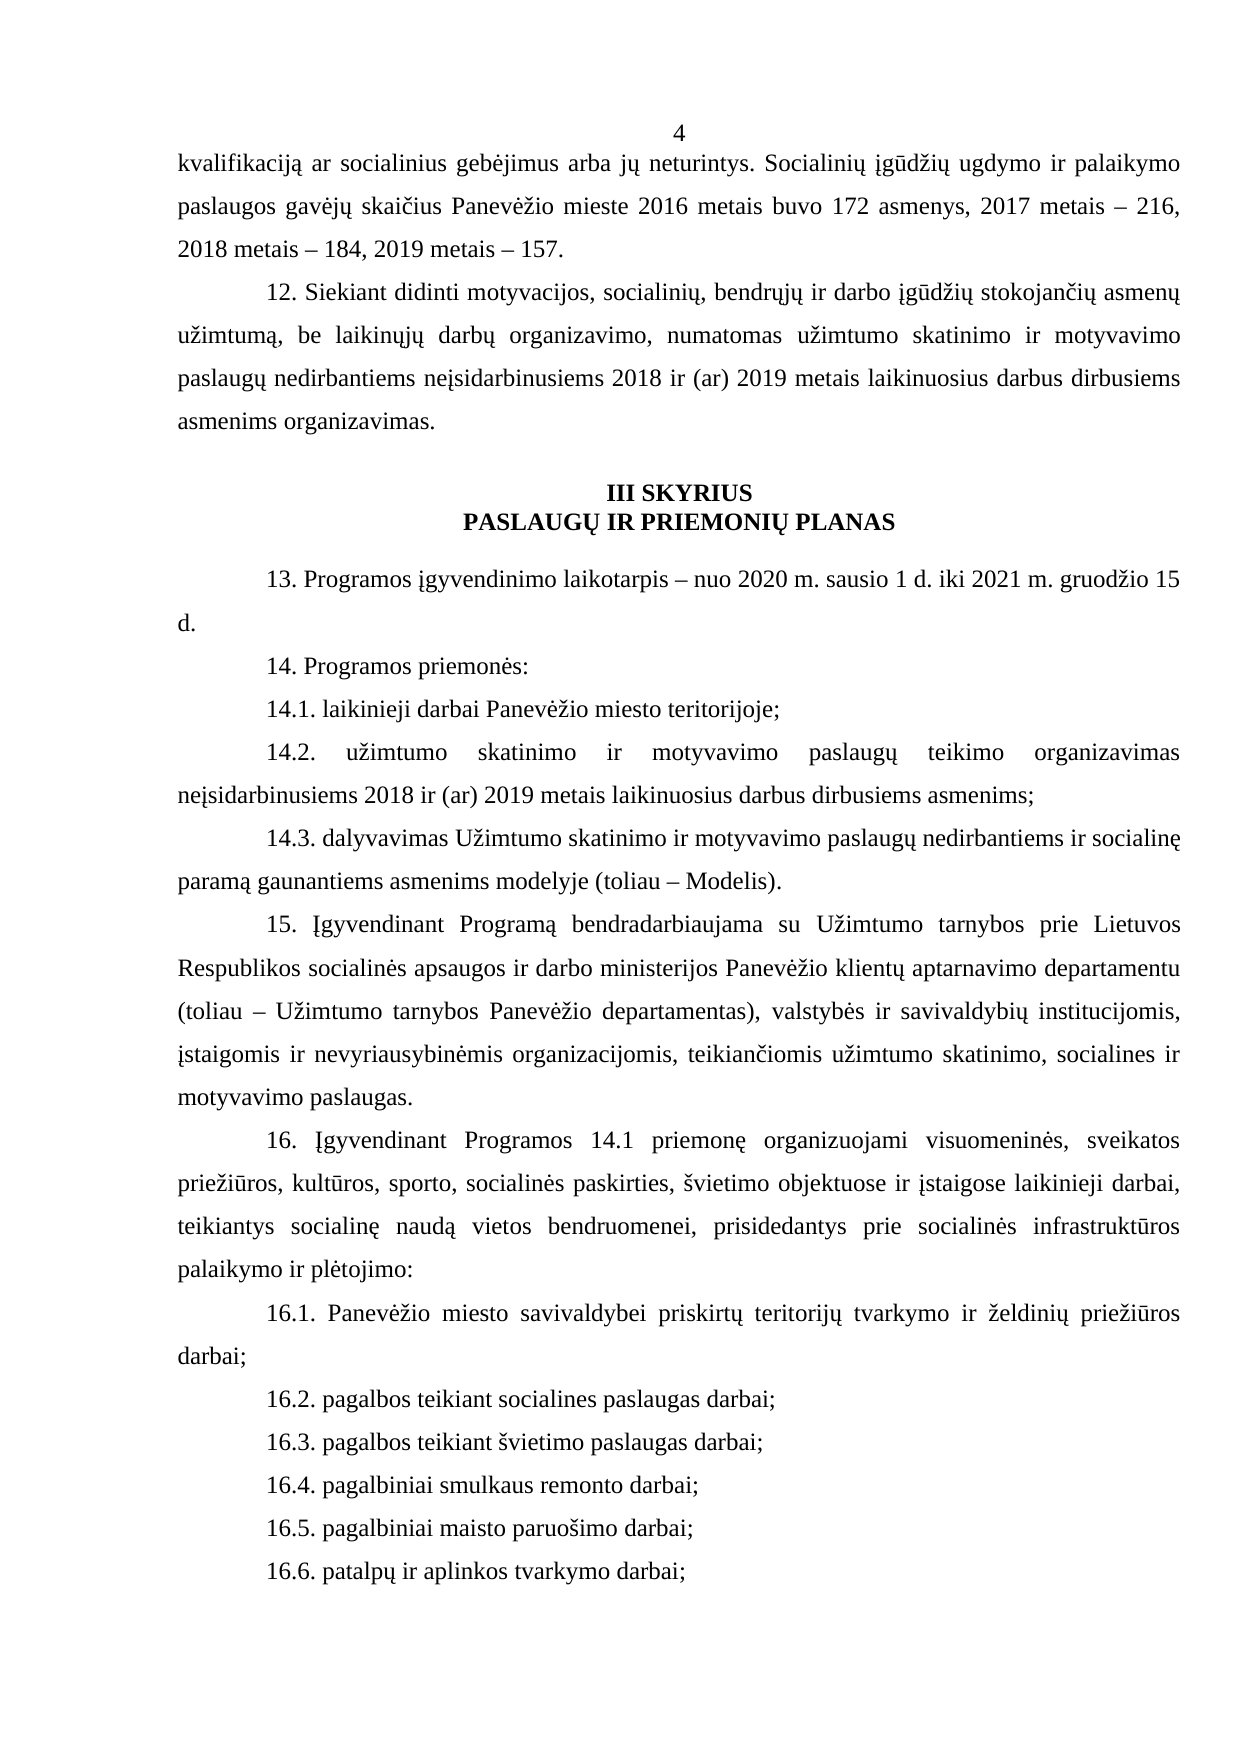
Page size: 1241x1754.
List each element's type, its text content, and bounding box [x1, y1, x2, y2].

text III SKYRIUS [177, 478, 1181, 507]
text 14.2. užimtumo skatinimo ir motyvavimo paslaugų teikimo organizavimas neįsidarbinusiems 2018 ir (ar) 2019 metais laikinuosius darbus dirbusiems asmenims; [177, 737, 1181, 809]
text 15. Įgyvendinant Programą bendradarbiaujama su Užimtumo tarnybos prie Lietuvos Respublikos socialinės apsaugos ir darbo ministerijos Panevėžio klientų aptarnavimo departamentu (toliau – Užimtumo tarnybos Panevėžio departamentas), valstybės ir savivaldybių institucijomis, įstaigomis ir nevyriausybinėmis organizacijomis, teikiančiomis užimtumo skatinimo, socialines ir motyvavimo paslaugas. [177, 909, 1181, 1111]
text 16.1. Panevėžio miesto savivaldybei priskirtų teritorijų tvarkymo ir želdinių priežiūros darbai; [177, 1298, 1181, 1369]
text 14. Programos priemonės: [177, 651, 1181, 679]
text 14.3. dalyvavimas Užimtumo skatinimo ir motyvavimo paslaugų nedirbantiems ir socialinę paramą gaunantiems asmenims modelyje (toliau – Modelis). [177, 823, 1181, 895]
text 16. Įgyvendinant Programos 14.1 priemonę organizuojami visuomeninės, sveikatos priežiūros, kultūros, sporto, socialinės paskirties, švietimo objektuose ir įstaigose laikinieji darbai, teikiantys socialinę naudą vietos bendruomenei, prisidedantys prie socialinės infrastruktūros palaikymo ir plėtojimo: [177, 1125, 1181, 1283]
text 16.6. patalpų ir aplinkos tvarkymo darbai; [177, 1556, 1181, 1585]
text PASLAUGŲ IR PRIEMONIŲ PLANAS [177, 507, 1181, 536]
text 16.5. pagalbiniai maisto paruošimo darbai; [177, 1513, 1181, 1542]
text 12. Siekiant didinti motyvacijos, socialinių, bendrųjų ir darbo įgūdžių stokojančių asmenų užimtumą, be laikinųjų darbų organizavimo, numatomas užimtumo skatinimo ir motyvavimo paslaugų nedirbantiems neįsidarbinusiems 2018 ir (ar) 2019 metais laikinuosius darbus dirbusiems asmenims organizavimas. [177, 277, 1181, 435]
text 16.4. pagalbiniai smulkaus remonto darbai; [177, 1470, 1181, 1499]
text kvalifikaciją ar socialinius gebėjimus arba jų neturintys. Socialinių įgūdžių ugdymo ir palaikymo paslaugos gavėjų skaičius Panevėžio mieste 2016 metais buvo 172 asmenys, 2017 metais – 216, 2018 metais – 184, 2019 metais – 157. [177, 148, 1181, 263]
text 16.3. pagalbos teikiant švietimo paslaugas darbai; [177, 1427, 1181, 1456]
text 14.1. laikinieji darbai Panevėžio miesto teritorijoje; [177, 694, 1181, 723]
text 13. Programos įgyvendinimo laikotarpis – nuo 2020 m. sausio 1 d. iki 2021 m. gruodžio 15 d. [177, 564, 1181, 636]
text 16.2. pagalbos teikiant socialines paslaugas darbai; [177, 1384, 1181, 1413]
